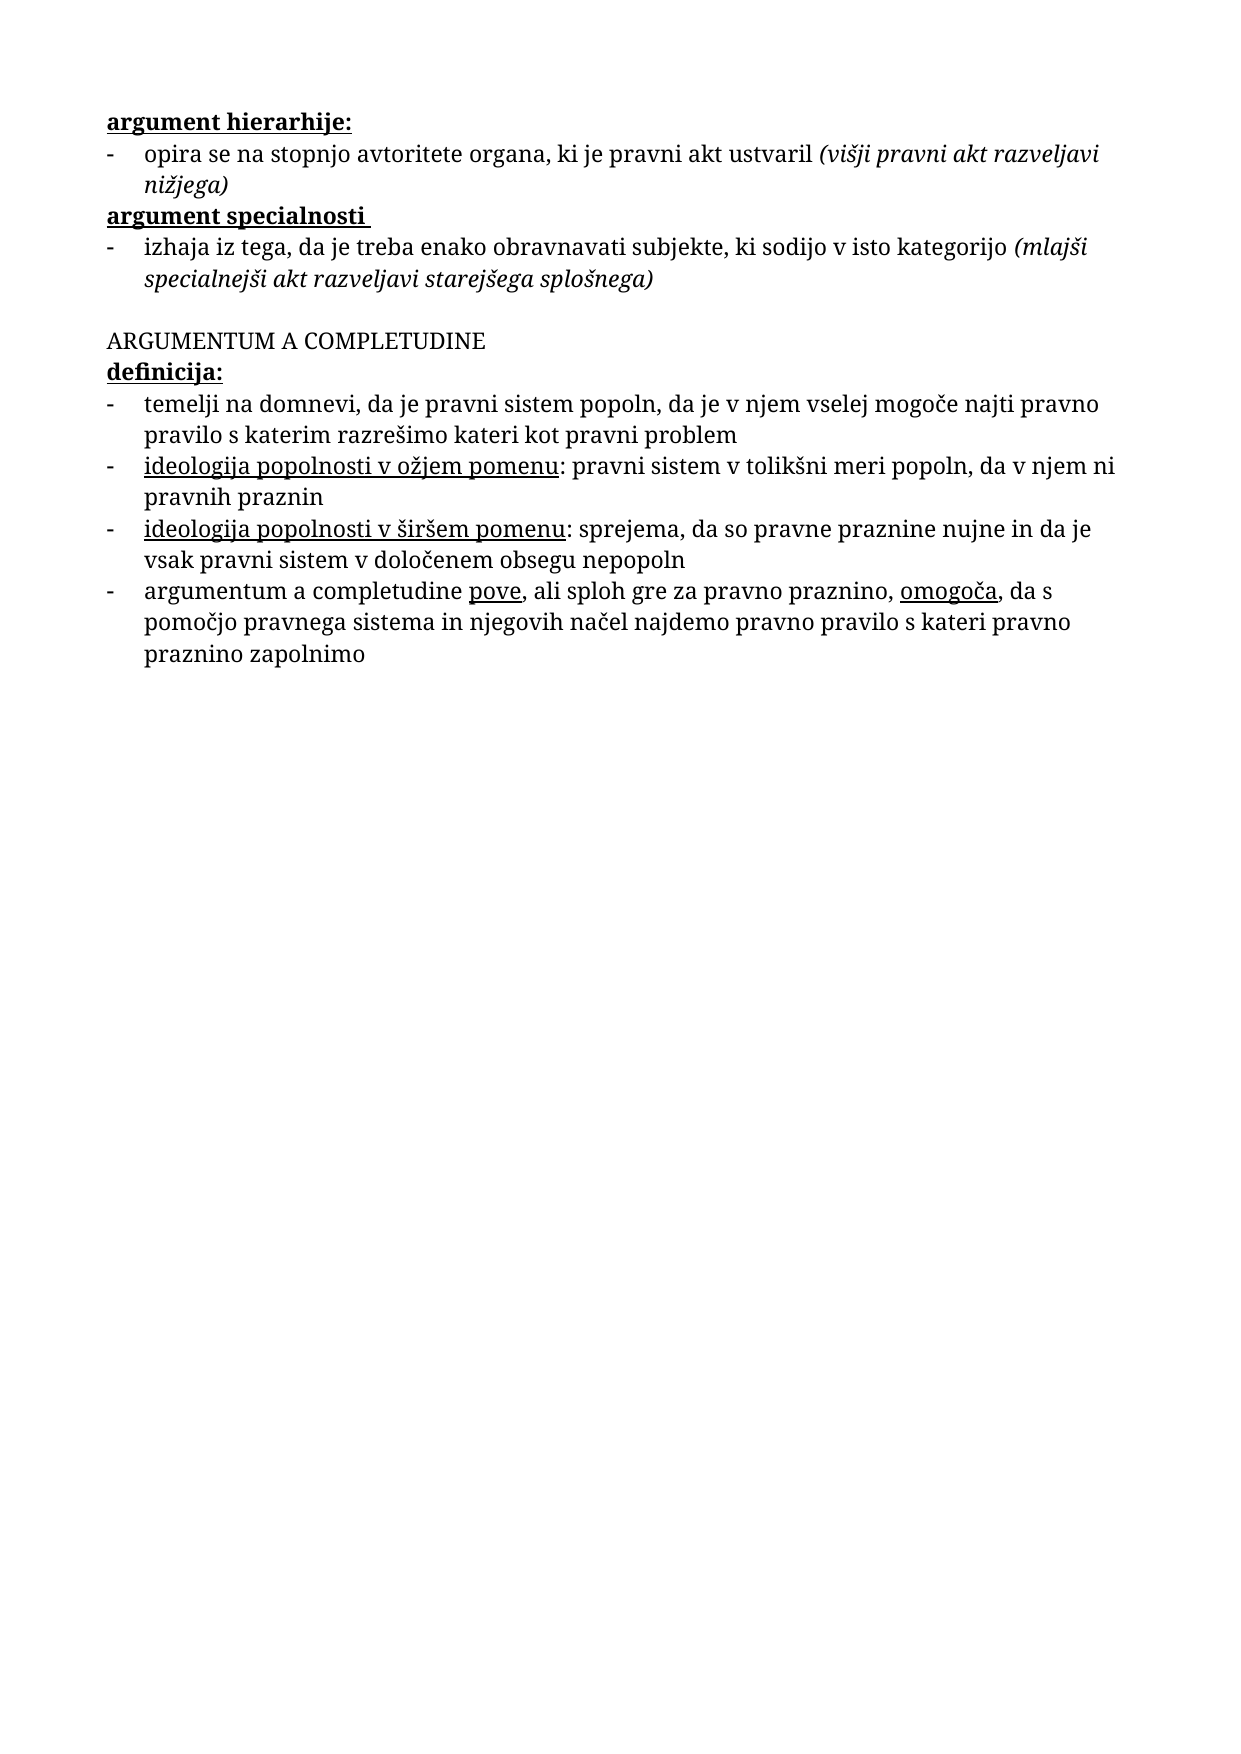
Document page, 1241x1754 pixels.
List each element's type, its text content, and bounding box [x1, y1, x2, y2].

text definicija: [106, 356, 1134, 388]
text ARGUMENTUM A COMPLETUDINE [106, 325, 1134, 356]
list ideologija popolnosti v ožjem pomenu: pravni sistem v tolikšni meri popoln, da v njem ni pravnih praznin [106, 450, 1134, 513]
text argument specialnosti [106, 200, 1134, 231]
list ideologija popolnosti v širšem pomenu: sprejema, da so pravne praznine nujne in da je vsak pravni sistem v določenem obsegu nepopoln [106, 513, 1134, 575]
text argument hierarhije: [106, 106, 1134, 138]
list temelji na domnevi, da je pravni sistem popoln, da je v njem vselej mogoče najti pravno pravilo s katerim razrešimo kateri kot pravni problem [106, 388, 1134, 450]
list argumentum a completudine pove, ali sploh gre za pravno praznino, omogoča, da s pomočjo pravnega sistema in njegovih načel najdemo pravno pravilo s kateri pravno praznino zapolnimo [106, 575, 1134, 669]
list opira se na stopnjo avtoritete organa, ki je pravni akt ustvaril (višji pravni akt razveljavi nižjega) [106, 138, 1134, 200]
list izhaja iz tega, da je treba enako obravnavati subjekte, ki sodijo v isto kategorijo (mlajši specialnejši akt razveljavi starejšega splošnega) [106, 231, 1134, 294]
